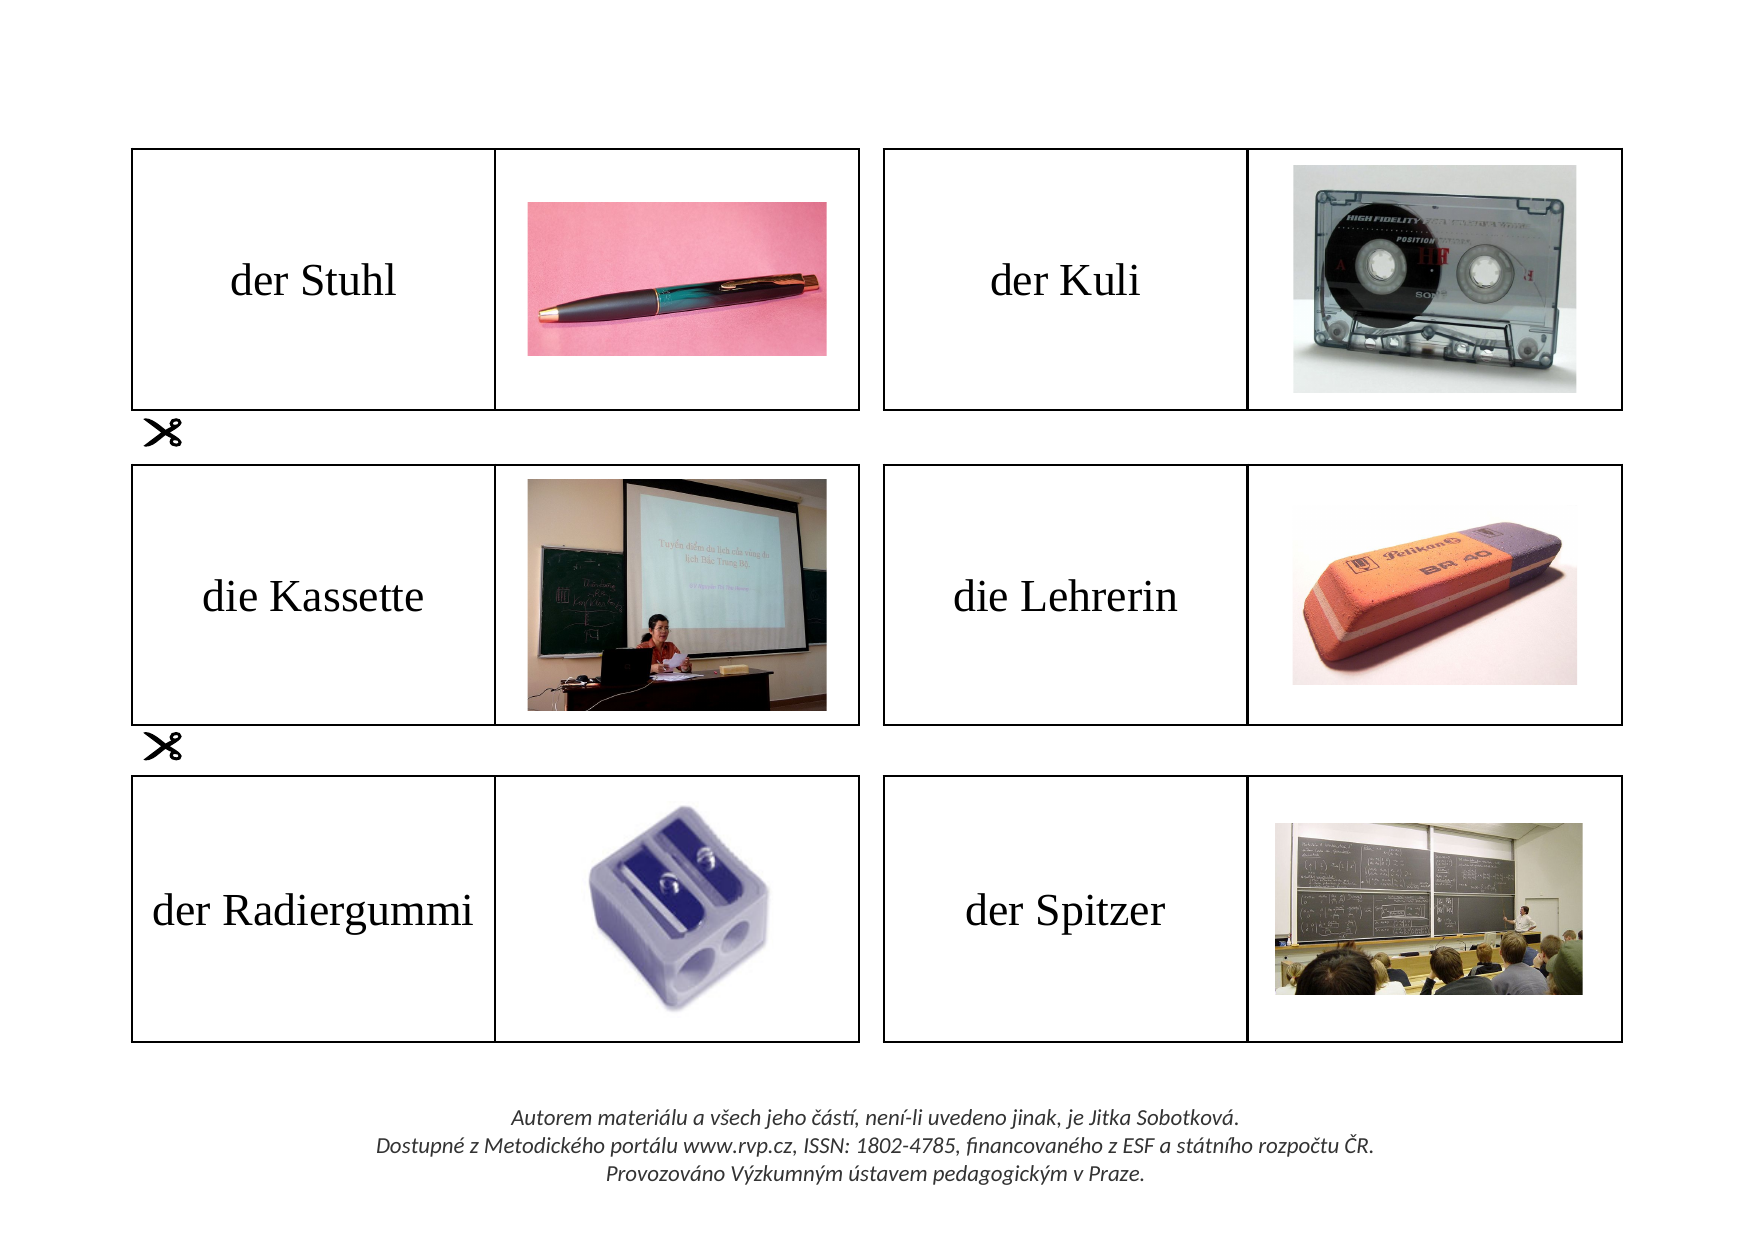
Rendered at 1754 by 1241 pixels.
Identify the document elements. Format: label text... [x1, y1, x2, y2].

table_cell [1252, 411, 1622, 463]
table_cell  [132, 411, 502, 463]
table_cell [502, 411, 859, 463]
table_cell [884, 411, 1252, 463]
table_cell [884, 726, 1247, 775]
table_cell [496, 466, 858, 724]
table_cell [860, 148, 883, 409]
table_cell [495, 726, 859, 775]
picture [581, 801, 774, 1018]
table_cell der Spitzer [885, 777, 1246, 1041]
table_cell der Stuhl [133, 150, 494, 409]
picture [527, 479, 827, 711]
table_cell [860, 775, 883, 1041]
table_cell [496, 777, 858, 1041]
table_cell [1249, 777, 1621, 1041]
table_cell  [132, 726, 495, 775]
table_cell [859, 409, 884, 463]
table_cell [1248, 726, 1611, 775]
table_cell [1249, 150, 1621, 409]
table_cell [1611, 726, 1622, 775]
table_cell [859, 724, 884, 775]
table_cell der Kuli [885, 150, 1246, 409]
table_cell [1249, 466, 1621, 724]
picture [527, 202, 827, 356]
table_cell der Radiergummi [133, 777, 494, 1041]
table_cell [496, 150, 858, 409]
table_cell die Kassette [133, 466, 494, 724]
table_cell [860, 464, 883, 724]
picture [1292, 505, 1578, 685]
table_cell die Lehrerin [885, 466, 1246, 724]
picture [1293, 165, 1577, 393]
picture [1275, 823, 1583, 995]
